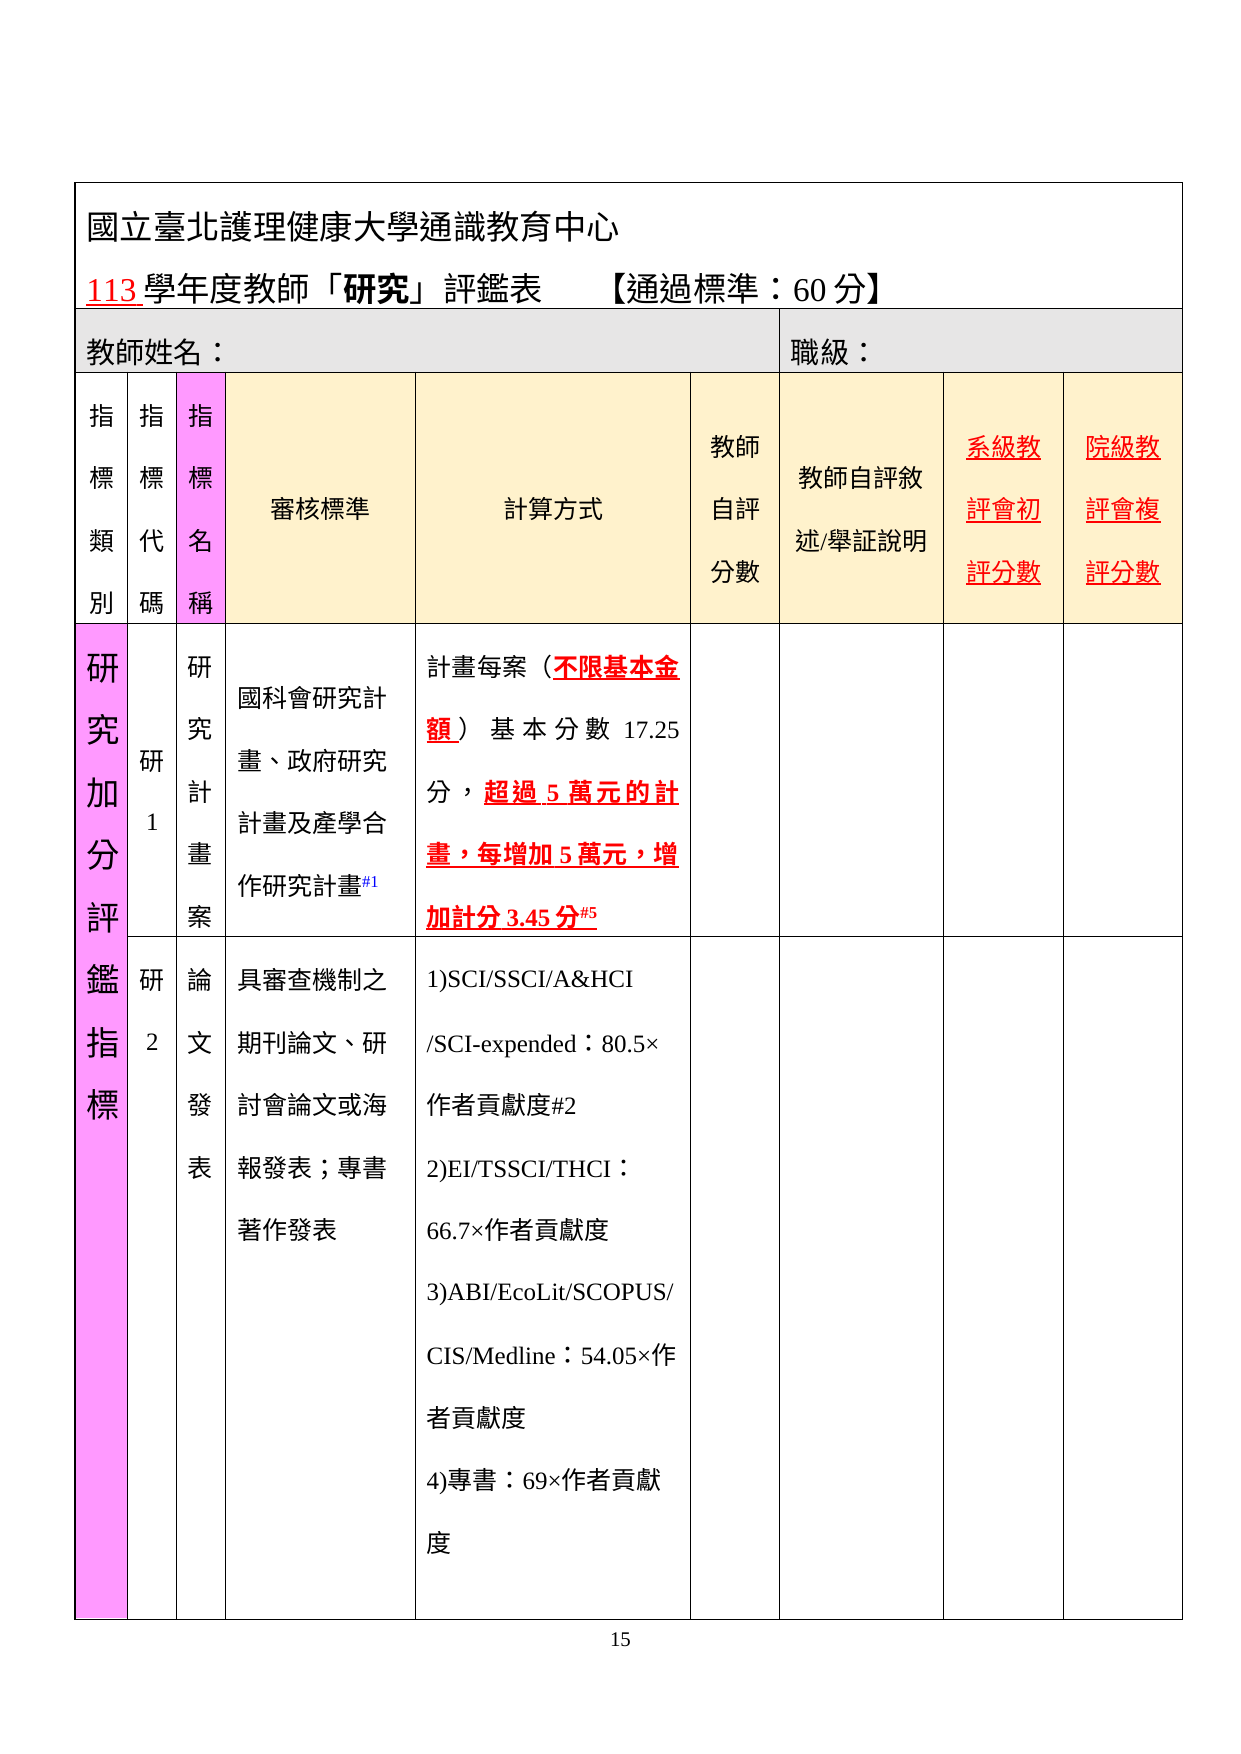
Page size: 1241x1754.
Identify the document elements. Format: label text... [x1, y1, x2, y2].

table_cell 研2 [128, 937, 176, 1618]
table_cell [944, 937, 1063, 1618]
table_cell 指標類別 [76, 373, 127, 623]
table_cell 指標代碼 [128, 373, 176, 623]
table_cell 研1 [128, 624, 176, 936]
table_cell 1)SCI/SSCI/A&HCI /SCI-expended：80.5×作者貢獻度#2 2)EI/TSSCI/THCI：66.7×作者貢獻度 3)ABI/EcoLit/SCOPUS/CIS/Medline：54.05×作者貢獻度 4)專書：69×作者貢獻度 [416, 937, 690, 1618]
table_cell [1064, 937, 1182, 1618]
table_cell 研究計畫案 [177, 624, 225, 936]
table_header 國立臺北護理健康大學通識教育中心 113學年度教師「研究」評鑑表 【通過標準：60分】 [76, 183, 1182, 308]
table_cell [691, 624, 779, 936]
table_cell 院級教評會複評分數 [1064, 373, 1182, 623]
table_cell 計算方式 [416, 373, 690, 623]
table_cell 論文發表 [177, 937, 225, 1618]
table_cell 教師自評分數 [691, 373, 779, 623]
table_cell [780, 624, 943, 936]
table_cell 指標名稱 [177, 373, 225, 623]
table_cell 計畫每案（不限基本金額）基本分數17.25分，超過5萬元的計畫，每增加5萬元，增加計分3.45分#5 [416, 624, 690, 936]
table_cell 教師姓名： [76, 309, 779, 372]
table_cell 教師自評敘述/舉証說明 [780, 373, 943, 623]
table_cell 系級教評會初評分數 [944, 373, 1063, 623]
table_cell [944, 624, 1063, 936]
table_cell 研究加分評鑑指標 [76, 624, 127, 1618]
table_cell [780, 937, 943, 1618]
table_cell [1064, 624, 1182, 936]
table_cell [691, 937, 779, 1618]
table_cell 審核標準 [226, 373, 415, 623]
table_cell 國科會研究計畫、政府研究計畫及產學合作研究計畫#1 [226, 624, 415, 936]
table_cell 職級： [780, 309, 1182, 372]
table_cell 具審查機制之期刊論文、研討會論文或海報發表；專書著作發表 [226, 937, 415, 1618]
